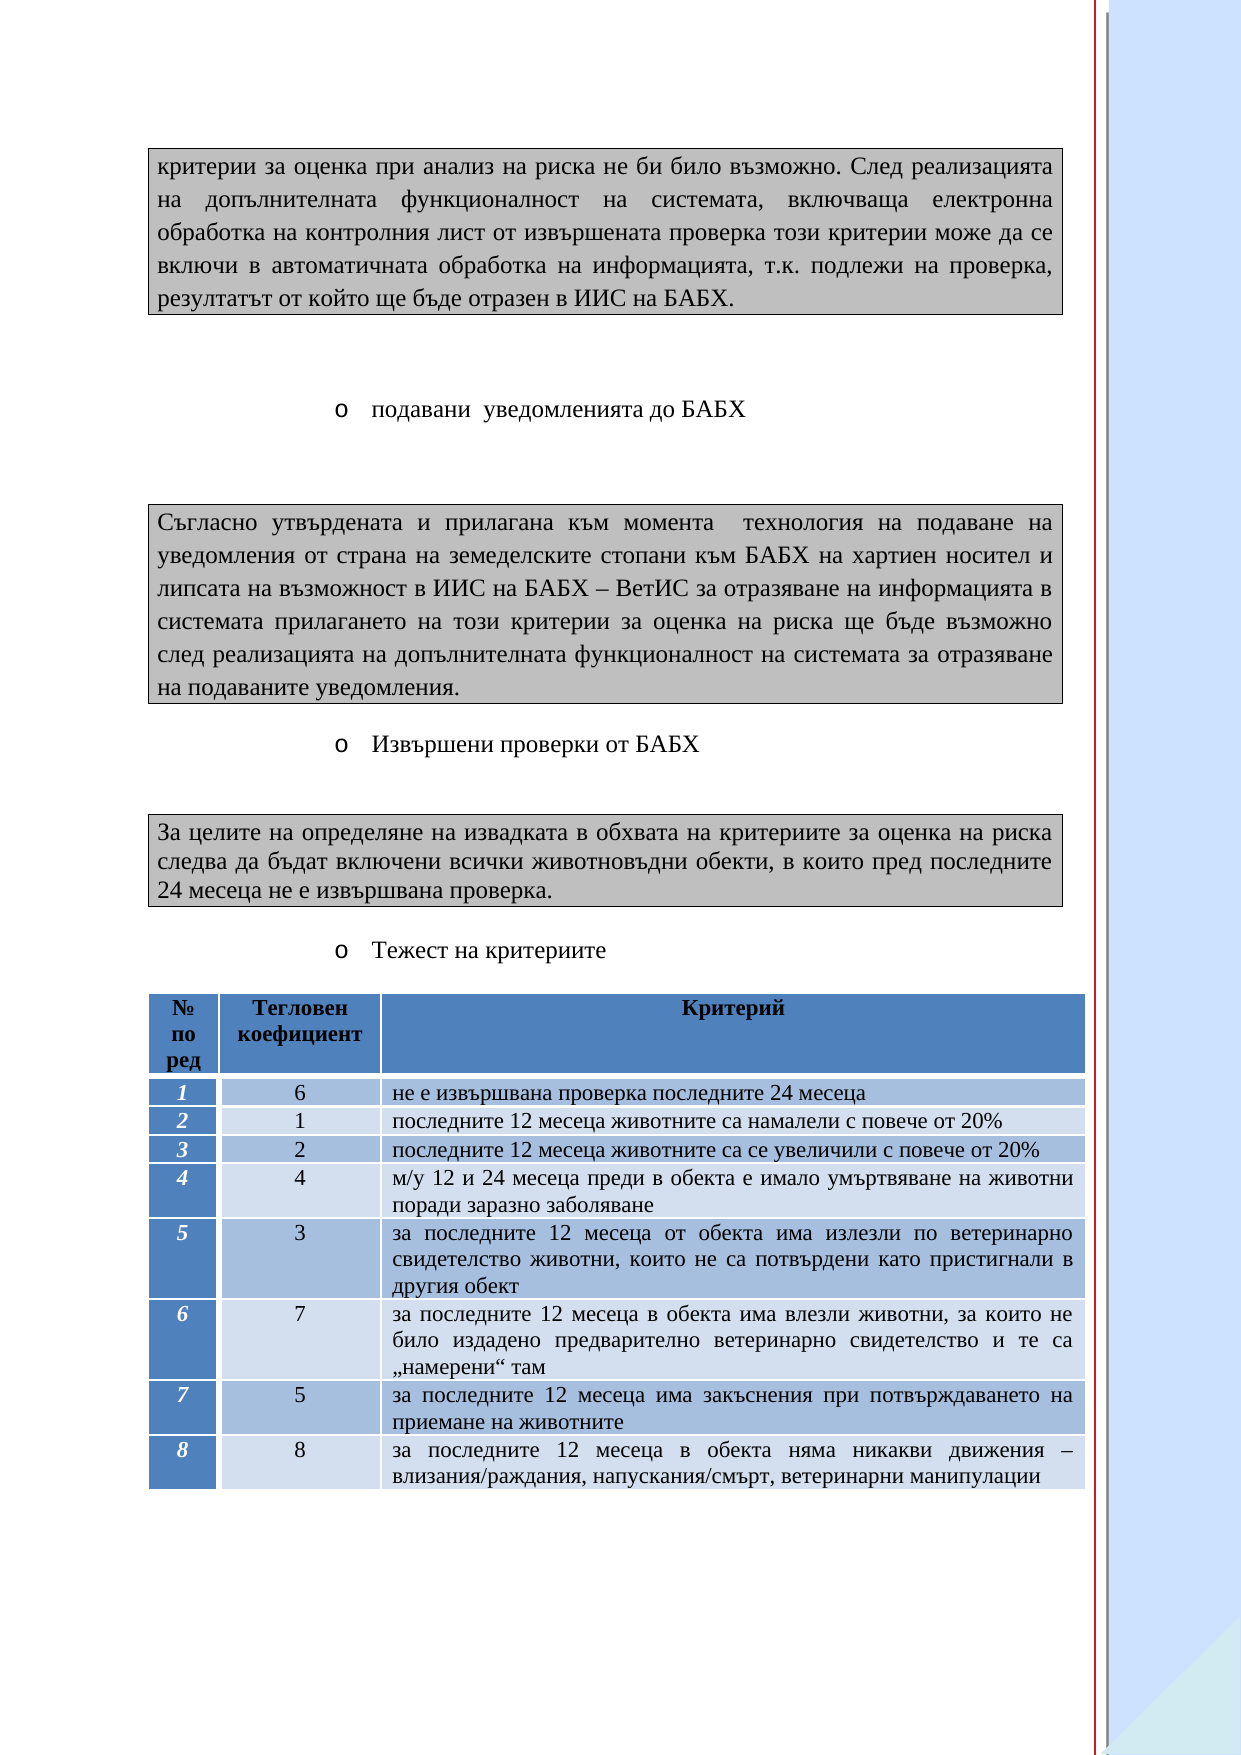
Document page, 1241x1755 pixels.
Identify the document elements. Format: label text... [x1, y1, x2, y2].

list Извършени проверки от БАБХ [334, 729, 1063, 760]
table_cell не е извършвана проверка последните 24 месеца [382, 1079, 1085, 1105]
table_cell 4 [222, 1164, 380, 1217]
table_cell 2 [222, 1136, 380, 1162]
table_header Тегловен коефициент [220, 994, 380, 1073]
table_cell последните 12 месеца животните са се увеличили с повече от 20% [382, 1136, 1085, 1162]
table_cell 6 [149, 1300, 216, 1379]
table_cell 3 [222, 1219, 380, 1298]
table_cell 4 [149, 1164, 216, 1217]
text Съгласно утвърдената и прилагана към момента технология на подаване на уведомления от страна на земеделските стопани към БАБХ на хартиен носител и липсата на възможност в ИИС на БАБХ – ВетИС за отразяване на информацията в системата прилагането на този критерии за оценка на риска ще бъде възможно след реализацията на допълнителната функционалност на системата за отразяване на подаваните уведомления. [149, 505, 1062, 703]
table_cell 1 [222, 1108, 380, 1134]
table_cell за последните 12 месеца има закъснения при потвърждаването на приемане на животните [382, 1381, 1085, 1434]
table_cell 5 [222, 1381, 380, 1434]
table_cell 1 [149, 1079, 216, 1105]
table_cell 5 [149, 1219, 216, 1298]
table_cell 8 [222, 1436, 380, 1489]
list подавани уведомленията до БАБХ [334, 394, 1063, 424]
table_cell 7 [149, 1381, 216, 1434]
table_cell 8 [149, 1436, 216, 1489]
table_cell 6 [222, 1079, 380, 1105]
table_cell 3 [149, 1136, 216, 1162]
text критерии за оценка при анализ на риска не би било възможно. След реализацията на допълнителната функционалност на системата, включваща електронна обработка на контролния лист от извършената проверка този критерии може да се включи в автоматичната обработка на информацията, т.к. подлежи на проверка, резултатът от който ще бъде отразен в ИИС на БАБХ. [149, 149, 1062, 314]
table_cell 2 [149, 1107, 216, 1134]
table_cell м/у 12 и 24 месеца преди в обекта е имало умъртвяване на животни поради заразно заболяване [382, 1164, 1085, 1217]
table_cell за последните 12 месеца от обекта има излезли по ветеринарно свидетелство животни, които не са потвърдени като пристигнали в другия обект [382, 1219, 1085, 1298]
table_cell за последните 12 месеца в обекта няма никакви движения – влизания/раждания, напускания/смърт, ветеринарни манипулации [382, 1436, 1085, 1489]
text За целите на определяне на извадката в обхвата на критериите за оценка на риска следва да бъдат включени всички животновъдни обекти, в които пред последните 24 месеца не е извършвана проверка. [149, 815, 1062, 906]
table_header № по ред [149, 994, 218, 1073]
table_cell 7 [222, 1300, 380, 1379]
list Тежест на критериите [334, 935, 1063, 966]
table_cell последните 12 месеца животните са намалели с повече от 20% [382, 1108, 1085, 1134]
table_header Критерий [382, 994, 1085, 1073]
table_cell за последните 12 месеца в обекта има влезли животни, за които не било издадено предварително ветеринарно свидетелство и те са „намерени“ там [382, 1300, 1085, 1379]
